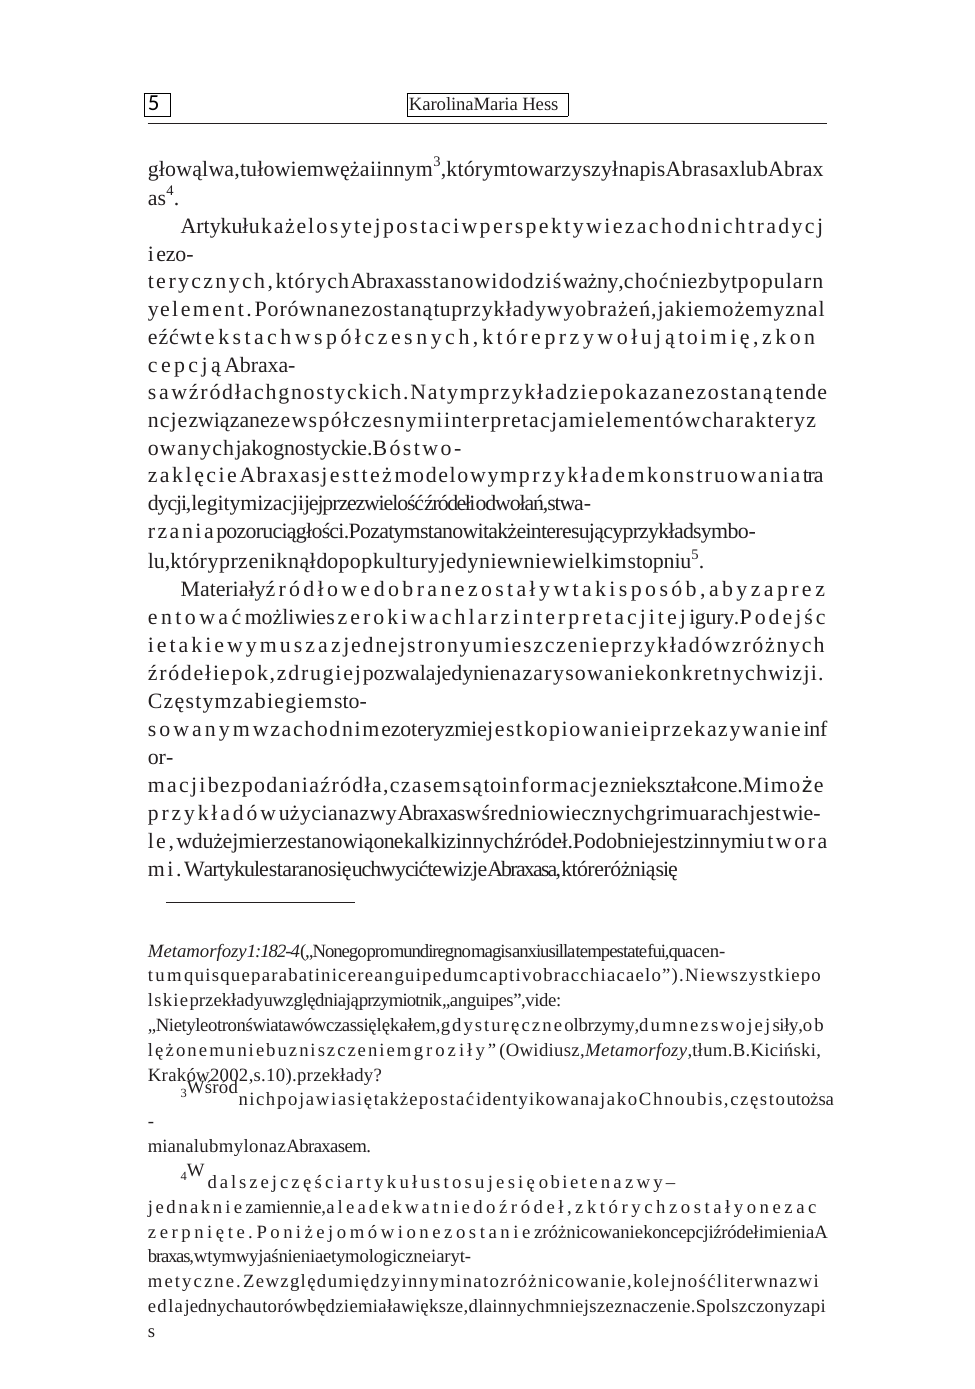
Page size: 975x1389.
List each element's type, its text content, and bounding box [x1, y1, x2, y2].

text 4Wdalszejczęściartykułustosujesięobietenazwy–jednakniezamiennie,aleadekwatniedoźródeł,zktórychzostałyonezaczerpnięte.PoniżejomówionezostaniezróżnicowaniekoncepcjiźródełimieniaAbraxas,wtymwyjaśnieniaetymologiczneiaryt-metyczne.Zewzględumiędzyinnyminatozróżnicowanie,kolejnośćliterwnazwiedlajednychautorówbędziemiaławiększe,dlainnychmniejszeznaczenie.Spolszczonyzapis [148, 1158, 828, 1341]
text Metamorfozy1:182-4(„Nonegopromundiregnomagisanxiusillatempestatefui,quacen-tumquisqueparabatinicereanguipedumcaptivobracchiacaelo”).Niewszystkiepolskieprzekładyuwzględniająprzymiotnik„anguipes”,vide:„Nietyleotronświatawówczassięlękałem,gdysturęczneolbrzymy,dumnezswojejsiły,oblężonemuniebuzniszczeniemgroziły”(Owidiusz,Metamorfozy,tłum.B.Kiciński,Kraków2002,s.10).przekłady? [148, 939, 828, 1085]
text Materiałyźródłowedobranezostaływtakisposób,abyzaprezentowaćmożliwieszerokiwachlarzinterpretacjitejigury.Podejścietakiewymuszazjednejstronyumieszczenieprzykładówzróżnychźródełiepok,zdrugiejpozwalajedynienazarysowaniekonkretnychwizji.Częstymzabiegiemsto-sowanymwzachodnimezoteryzmiejestkopiowanieiprzekazywanieinfor-macjibezpodaniaźródła,czasemsątoinformacjezniekształcone.MimożeprzykładówużycianazwyAbraxaswśredniowiecznychgrimuarachjestwie-le,wdużejmierzestanowiąonekalkizinnychźródeł.Podobniejestzinnymiutworami.WartykulestaranosięuchwycićtewizjeAbraxasa,któreróżniąsię [148, 576, 828, 881]
text Artykułukażelosytejpostaciwperspektywiezachodnichtradycjiezo-terycznych,którychAbraxasstanowidodziśważny,choćniezbytpopularnyelement.Porównanezostanątuprzykładywyobrażeń,jakiemożemyznaleźćwtekstachwspółczesnych,któreprzywołujątoimię,zkoncepcjąAbraxa-sawźródłachgnostyckich.Natymprzykładziepokazanezostanątendencjezwiązanezewspółczesnymiinterpretacjamielementówcharakteryzowanychjakognostyckie.Bóstwo-zaklęcieAbraxasjestteżmodelowymprzykłademkonstruowaniatradycji,legitymizacjijejprzezwielośćźródełiodwołań,stwa-rzaniapozoruciągłości.Pozatymstanowitakżeinteresującyprzykładsymbo-lu,któryprzeniknąłdopopkulturyjedyniewniewielkimstopniu5. [148, 213, 828, 573]
text głowąlwa,tułowiemwężaiinnym3,którymtowarzyszyłnapisAbrasaxlubAbraxas4. [148, 153, 828, 210]
text 3WśródnichpojawiasiętakżepostaćidentyikowanajakoChnoubis,częstoutożsa- [148, 1088, 839, 1132]
text mianalubmylonazAbraxasem. [148, 1135, 839, 1157]
